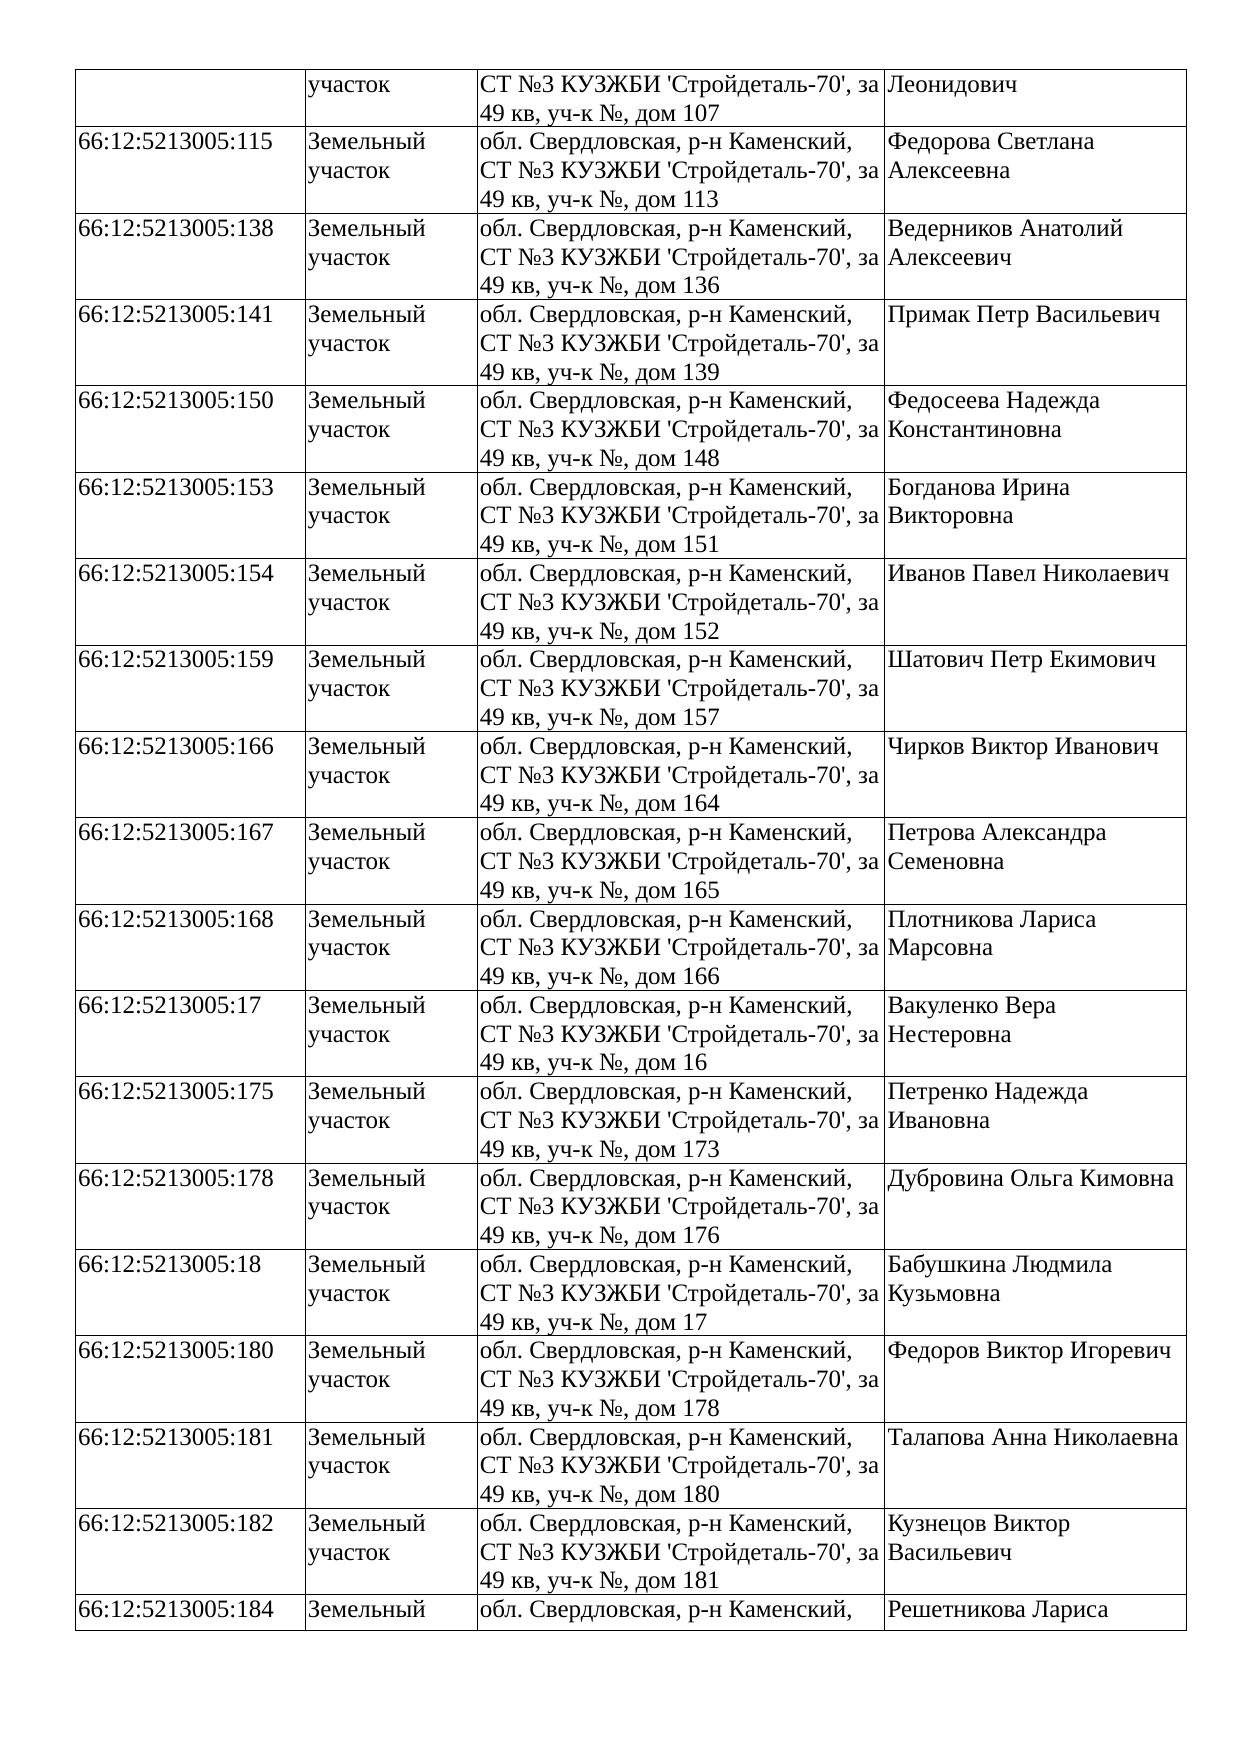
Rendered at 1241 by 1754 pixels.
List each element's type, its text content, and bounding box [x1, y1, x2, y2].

table_cell [76, 70, 305, 126]
table_cell обл. Свердловская, р-н Каменский, [478, 1595, 884, 1630]
table_cell Земельный участок [306, 905, 477, 990]
table_cell Чирков Виктор Иванович [885, 732, 1186, 817]
table_cell Богданова Ирина Викторовна [885, 473, 1186, 558]
table_cell Земельный [306, 1595, 477, 1630]
table_cell Земельный участок [306, 386, 477, 472]
table_cell Земельный участок [306, 300, 477, 385]
table_cell обл. Свердловская, р-н Каменский, СТ №3 КУЗЖБИ 'Стройдеталь-70', за 49 кв, уч-к №, дом 139 [478, 300, 884, 385]
table_cell обл. Свердловская, р-н Каменский, СТ №3 КУЗЖБИ 'Стройдеталь-70', за 49 кв, уч-к №, дом 16 [478, 991, 884, 1076]
table_cell Земельный участок [306, 1336, 477, 1422]
table_cell Земельный участок [306, 991, 477, 1076]
table_cell 66:12:5213005:184 [76, 1595, 305, 1630]
table_cell обл. Свердловская, р-н Каменский, СТ №3 КУЗЖБИ 'Стройдеталь-70', за 49 кв, уч-к №, дом 173 [478, 1077, 884, 1163]
table_cell обл. Свердловская, р-н Каменский, СТ №3 КУЗЖБИ 'Стройдеталь-70', за 49 кв, уч-к №, дом 157 [478, 646, 884, 731]
table_cell Петренко Надежда Ивановна [885, 1077, 1186, 1163]
table_cell Ведерников Анатолий Алексеевич [885, 214, 1186, 299]
table_cell Иванов Павел Николаевич [885, 559, 1186, 644]
table_cell Дубровина Ольга Кимовна [885, 1164, 1186, 1249]
table_cell Земельный участок [306, 473, 477, 558]
table_cell Земельный участок [306, 732, 477, 817]
table_cell Плотникова Лариса Марсовна [885, 905, 1186, 990]
table_cell 66:12:5213005:154 [76, 559, 305, 644]
table_cell Федорова Светлана Алексеевна [885, 127, 1186, 213]
table_cell обл. Свердловская, р-н Каменский, СТ №3 КУЗЖБИ 'Стройдеталь-70', за 49 кв, уч-к №, дом 17 [478, 1250, 884, 1335]
table_cell 66:12:5213005:141 [76, 300, 305, 385]
table_cell Земельный участок [306, 214, 477, 299]
table_cell 66:12:5213005:180 [76, 1336, 305, 1422]
table_cell Петрова Александра Семеновна [885, 818, 1186, 903]
table_cell 66:12:5213005:150 [76, 386, 305, 472]
table_cell Земельный участок [306, 1423, 477, 1508]
table_cell Кузнецов Виктор Васильевич [885, 1509, 1186, 1594]
table_cell 66:12:5213005:168 [76, 905, 305, 990]
table_cell 66:12:5213005:18 [76, 1250, 305, 1335]
table_cell Талапова Анна Николаевна [885, 1423, 1186, 1508]
table_cell Вакуленко Вера Нестеровна [885, 991, 1186, 1076]
table_cell 66:12:5213005:115 [76, 127, 305, 213]
table_cell 66:12:5213005:17 [76, 991, 305, 1076]
table_cell обл. Свердловская, р-н Каменский, СТ №3 КУЗЖБИ 'Стройдеталь-70', за 49 кв, уч-к №, дом 136 [478, 214, 884, 299]
table_cell Земельный участок [306, 646, 477, 731]
table_cell Шатович Петр Екимович [885, 646, 1186, 731]
table_cell обл. Свердловская, р-н Каменский, СТ №3 КУЗЖБИ 'Стройдеталь-70', за 49 кв, уч-к №, дом 166 [478, 905, 884, 990]
table_cell Примак Петр Васильевич [885, 300, 1186, 385]
table_cell Федоров Виктор Игоревич [885, 1336, 1186, 1422]
table_cell 66:12:5213005:153 [76, 473, 305, 558]
table_cell обл. Свердловская, р-н Каменский, СТ №3 КУЗЖБИ 'Стройдеталь-70', за 49 кв, уч-к №, дом 148 [478, 386, 884, 472]
table_cell Земельный участок [306, 818, 477, 903]
table_cell Решетникова Лариса [885, 1595, 1186, 1630]
table_cell 66:12:5213005:138 [76, 214, 305, 299]
table_cell обл. Свердловская, р-н Каменский, СТ №3 КУЗЖБИ 'Стройдеталь-70', за 49 кв, уч-к №, дом 176 [478, 1164, 884, 1249]
table_cell Федосеева Надежда Константиновна [885, 386, 1186, 472]
table_cell Земельный участок [306, 1509, 477, 1594]
table_cell участок [306, 70, 477, 126]
table_cell 66:12:5213005:159 [76, 646, 305, 731]
table_cell обл. Свердловская, р-н Каменский, СТ №3 КУЗЖБИ 'Стройдеталь-70', за 49 кв, уч-к №, дом 113 [478, 127, 884, 213]
table_cell обл. Свердловская, р-н Каменский, СТ №3 КУЗЖБИ 'Стройдеталь-70', за 49 кв, уч-к №, дом 181 [478, 1509, 884, 1594]
table_cell Земельный участок [306, 1164, 477, 1249]
table_cell обл. Свердловская, р-н Каменский, СТ №3 КУЗЖБИ 'Стройдеталь-70', за 49 кв, уч-к №, дом 152 [478, 559, 884, 644]
table_cell Земельный участок [306, 559, 477, 644]
table_cell обл. Свердловская, р-н Каменский, СТ №3 КУЗЖБИ 'Стройдеталь-70', за 49 кв, уч-к №, дом 165 [478, 818, 884, 903]
table_cell Земельный участок [306, 127, 477, 213]
table_cell 66:12:5213005:167 [76, 818, 305, 903]
table_cell Земельный участок [306, 1077, 477, 1163]
table_cell СТ №3 КУЗЖБИ 'Стройдеталь-70', за 49 кв, уч-к №, дом 107 [478, 70, 884, 126]
table_cell обл. Свердловская, р-н Каменский, СТ №3 КУЗЖБИ 'Стройдеталь-70', за 49 кв, уч-к №, дом 151 [478, 473, 884, 558]
table_cell обл. Свердловская, р-н Каменский, СТ №3 КУЗЖБИ 'Стройдеталь-70', за 49 кв, уч-к №, дом 178 [478, 1336, 884, 1422]
table_cell 66:12:5213005:182 [76, 1509, 305, 1594]
table_cell обл. Свердловская, р-н Каменский, СТ №3 КУЗЖБИ 'Стройдеталь-70', за 49 кв, уч-к №, дом 164 [478, 732, 884, 817]
table_cell 66:12:5213005:166 [76, 732, 305, 817]
table_cell Бабушкина Людмила Кузьмовна [885, 1250, 1186, 1335]
table_cell 66:12:5213005:175 [76, 1077, 305, 1163]
table_cell 66:12:5213005:178 [76, 1164, 305, 1249]
table_cell обл. Свердловская, р-н Каменский, СТ №3 КУЗЖБИ 'Стройдеталь-70', за 49 кв, уч-к №, дом 180 [478, 1423, 884, 1508]
table_cell Земельный участок [306, 1250, 477, 1335]
table_cell 66:12:5213005:181 [76, 1423, 305, 1508]
table_cell Леонидович [885, 70, 1186, 126]
